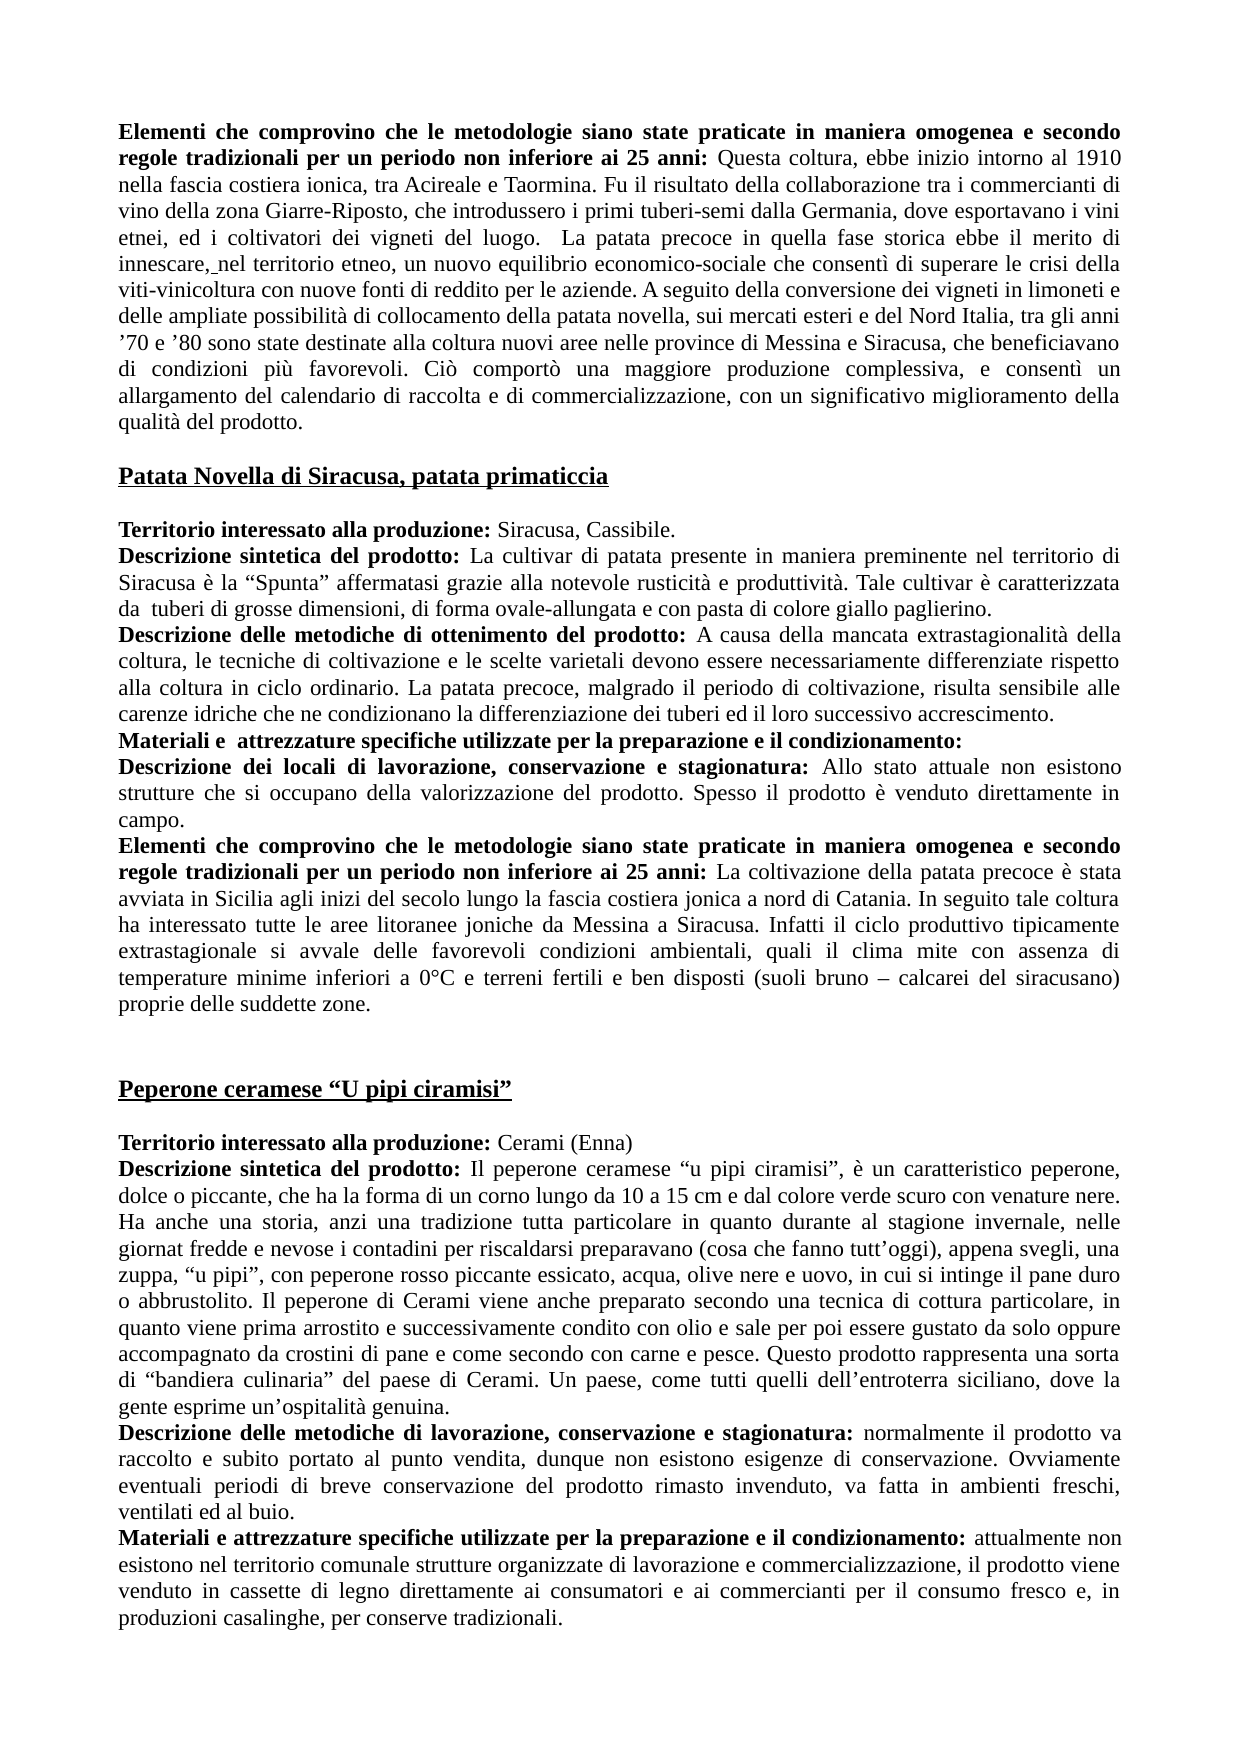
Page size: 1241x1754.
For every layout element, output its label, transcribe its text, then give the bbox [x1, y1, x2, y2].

text Descrizione sintetica del prodotto: La cultivar di patata presente in maniera preminente nel territorio di Siracusa è la “Spunta” affermatasi grazie alla notevole rusticità e produttività. Tale cultivar è caratterizzata da tuberi di grosse dimensioni, di forma ovale-allungata e con pasta di colore giallo paglierino. [118, 542, 1122, 621]
text Territorio interessato alla produzione: Siracusa, Cassibile. [118, 516, 1122, 542]
text Territorio interessato alla produzione: Cerami (Enna) [118, 1129, 1122, 1156]
text Descrizione delle metodiche di lavorazione, conservazione e stagionatura: normalmente il prodotto va raccolto e subito portato al punto vendita, dunque non esistono esigenze di conservazione. Ovviamente eventuali periodi di breve conservazione del prodotto rimasto invenduto, va fatta in ambienti freschi, ventilati ed al buio. [118, 1419, 1122, 1524]
text Peperone ceramese “U pipi ciramisi” [118, 1074, 1122, 1103]
text Materiali e attrezzature specifiche utilizzate per la preparazione e il condizionamento: attualmente non esistono nel territorio comunale strutture organizzate di lavorazione e commercializzazione, il prodotto viene venduto in cassette di legno direttamente ai consumatori e ai commercianti per il consumo fresco e, in produzioni casalinghe, per conserve tradizionali. [118, 1524, 1122, 1630]
text Descrizione sintetica del prodotto: Il peperone ceramese “u pipi ciramisi”, è un caratteristico peperone, dolce o piccante, che ha la forma di un corno lungo da 10 a 15 cm e dal colore verde scuro con venature nere. Ha anche una storia, anzi una tradizione tutta particolare in quanto durante al stagione invernale, nelle giornat fredde e nevose i contadini per riscaldarsi preparavano (cosa che fanno tutt’oggi), appena svegli, una zuppa, “u pipi”, con peperone rosso piccante essicato, acqua, olive nere e uovo, in cui si intinge il pane duro o abbrustolito. Il peperone di Cerami viene anche preparato secondo una tecnica di cottura particolare, in quanto viene prima arrostito e successivamente condito con olio e sale per poi essere gustato da solo oppure accompagnato da crostini di pane e come secondo con carne e pesce. Questo prodotto rappresenta una sorta di “bandiera culinaria” del paese di Cerami. Un paese, come tutti quelli dell’entroterra siciliano, dove la gente esprime un’ospitalità genuina. [118, 1156, 1122, 1419]
text Materiali e attrezzature specifiche utilizzate per la preparazione e il condizionamento: [118, 727, 1122, 753]
text Patata Novella di Siracusa, patata primaticcia [118, 461, 1122, 489]
text Elementi che comprovino che le metodologie siano state praticate in maniera omogenea e secondo regole tradizionali per un periodo non inferiore ai 25 anni: La coltivazione della patata precoce è stata avviata in Sicilia agli inizi del secolo lungo la fascia costiera jonica a nord di Catania. In seguito tale coltura ha interessato tutte le aree litoranee joniche da Messina a Siracusa. Infatti il ciclo produttivo tipicamente extrastagionale si avvale delle favorevoli condizioni ambientali, quali il clima mite con assenza di temperature minime inferiori a 0°C e terreni fertili e ben disposti (suoli bruno – calcarei del siracusano) proprie delle suddette zone. [118, 832, 1122, 1017]
text Descrizione dei locali di lavorazione, conservazione e stagionatura: Allo stato attuale non esistono strutture che si occupano della valorizzazione del prodotto. Spesso il prodotto è venduto direttamente in campo. [118, 753, 1122, 832]
text Descrizione delle metodiche di ottenimento del prodotto: A causa della mancata extrastagionalità della coltura, le tecniche di coltivazione e le scelte varietali devono essere necessariamente differenziate rispetto alla coltura in ciclo ordinario. La patata precoce, malgrado il periodo di coltivazione, risulta sensibile alle carenze idriche che ne condizionano la differenziazione dei tuberi ed il loro successivo accrescimento. [118, 621, 1122, 727]
text Elementi che comprovino che le metodologie siano state praticate in maniera omogenea e secondo regole tradizionali per un periodo non inferiore ai 25 anni: Questa coltura, ebbe inizio intorno al 1910 nella fascia costiera ionica, tra Acireale e Taormina. Fu il risultato della collaborazione tra i commercianti di vino della zona Giarre-Riposto, che introdussero i primi tuberi-semi dalla Germania, dove esportavano i vini etnei, ed i coltivatori dei vigneti del luogo. La patata precoce in quella fase storica ebbe il merito di innescare, nel territorio etneo, un nuovo equilibrio economico-sociale che consentì di superare le crisi della viti-vinicoltura con nuove fonti di reddito per le aziende. A seguito della conversione dei vigneti in limoneti e delle ampliate possibilità di collocamento della patata novella, sui mercati esteri e del Nord Italia, tra gli anni ’70 e ’80 sono state destinate alla coltura nuovi aree nelle province di Messina e Siracusa, che beneficiavano di condizioni più favorevoli. Ciò comportò una maggiore produzione complessiva, e consentì un allargamento del calendario di raccolta e di commercializzazione, con un significativo miglioramento della qualità del prodotto. [118, 118, 1122, 434]
